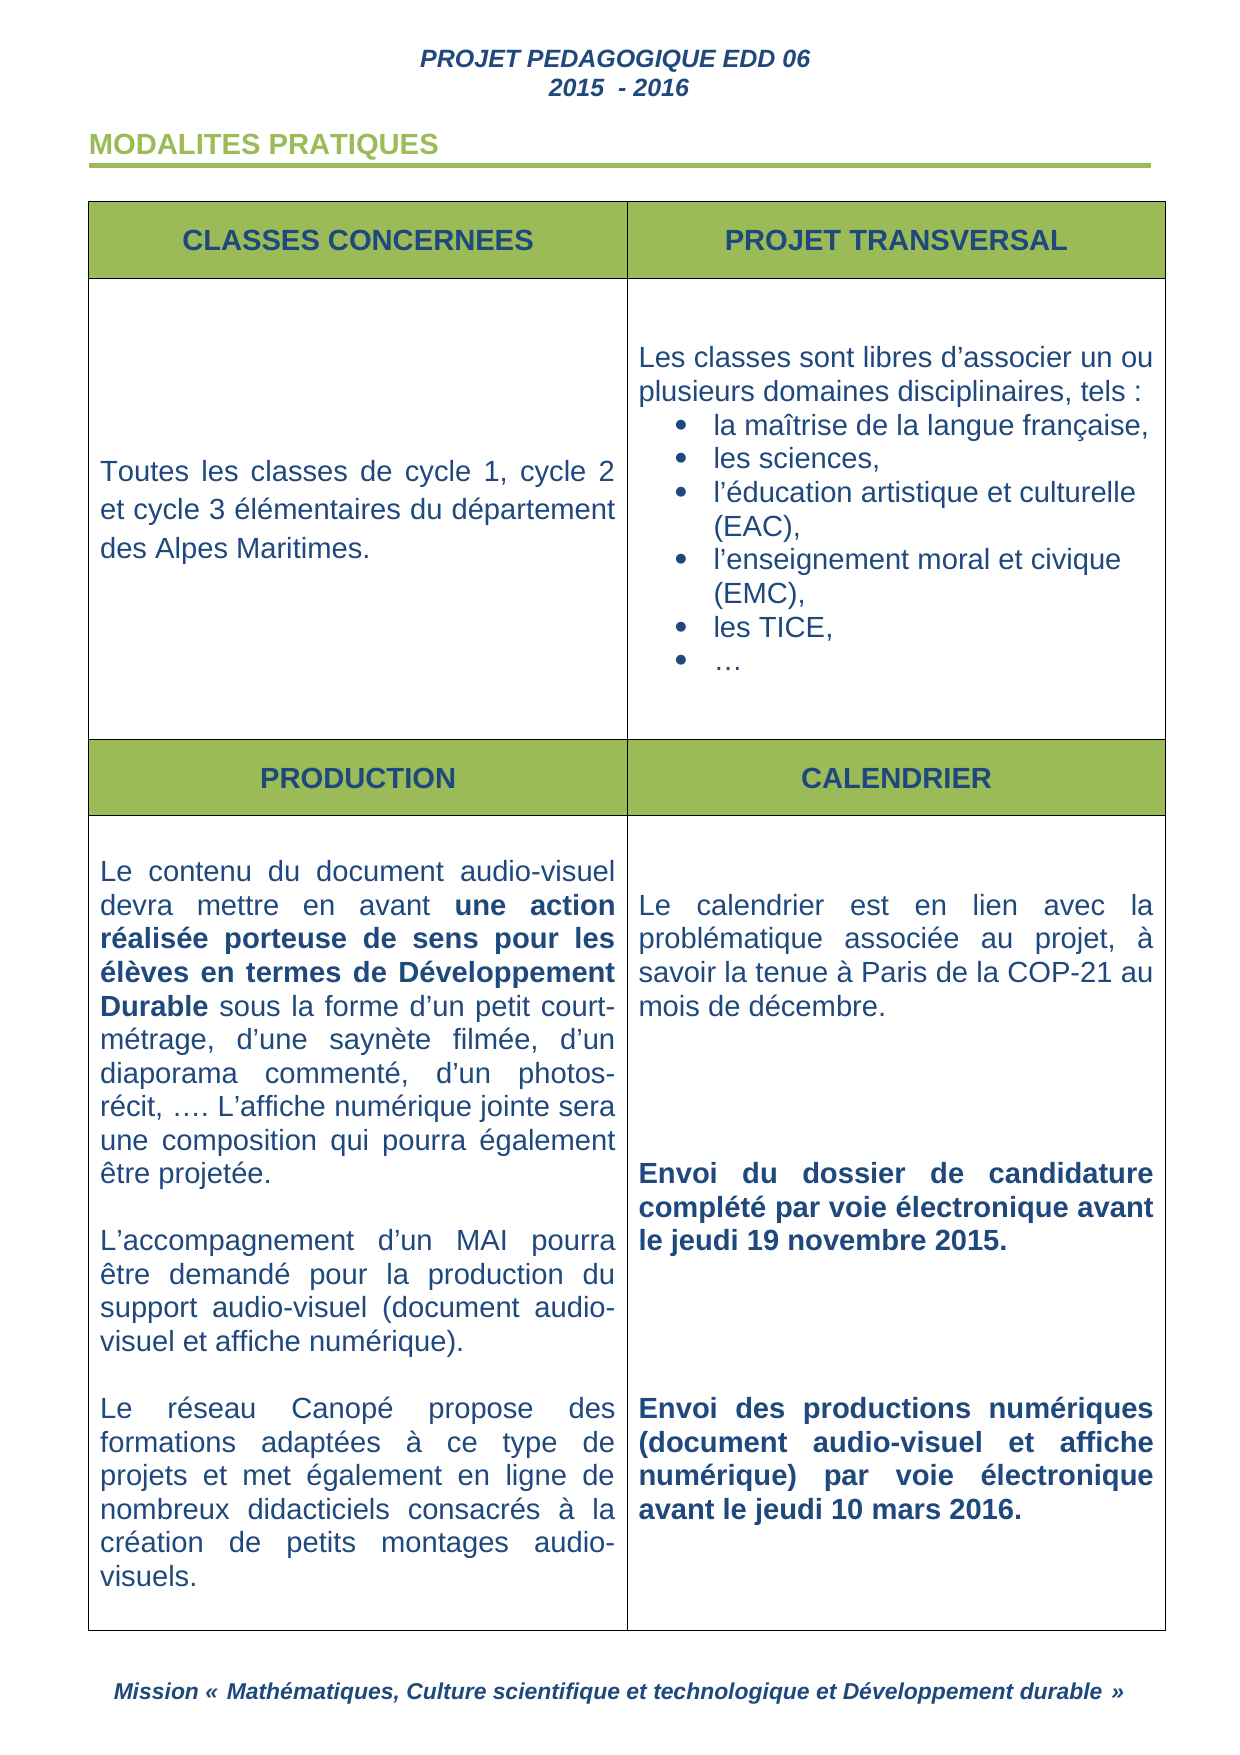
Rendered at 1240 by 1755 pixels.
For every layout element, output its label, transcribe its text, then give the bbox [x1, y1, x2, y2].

table_cell Le contenu du document audio-visuel devra mettre en avant une action réalisée porteuse de sens pour les élèves en termes de Développement Durable sous la forme d’un petit court-métrage, d’une saynète filmée, d’un diaporama commenté, d’un photos-récit, …. L’affiche numérique jointe sera une composition qui pourra également être projetée. L’accompagnement d’un MAI pourra être demandé pour la production du support audio-visuel (document audio-visuel et affiche numérique). Le réseau Canopé propose des formations adaptées à ce type de projets et met également en ligne de nombreux didacticiels consacrés à la création de petits montages audio-visuels. [89, 816, 627, 1630]
table_cell Toutes les classes de cycle 1, cycle 2 et cycle 3 élémentaires du département des Alpes Maritimes. [89, 279, 627, 739]
table_cell PRODUCTION [89, 740, 627, 815]
table_cell Les classes sont libres d’associer un ou plusieurs domaines disciplinaires, tels : la maîtrise de la langue française, les sciences, l’éducation artistique et culturelle (EAC), l’enseignement moral et civique (EMC), les TICE, … [628, 279, 1165, 739]
table_cell Le calendrier est en lien avec la problématique associée au projet, à savoir la tenue à Paris de la COP-21 au mois de décembre. Envoi du dossier de candidature complété par voie électronique avant le jeudi 19 novembre 2015. Envoi des productions numériques (document audio-visuel et affiche numérique) par voie électronique avant le jeudi 10 mars 2016. [628, 816, 1165, 1630]
table_header CLASSES CONCERNEES [89, 202, 627, 278]
table_cell CALENDRIER [628, 740, 1165, 815]
table_header PROJET TRANSVERSAL [628, 202, 1165, 278]
text MODALITES PRATIQUES [89, 127, 1151, 163]
